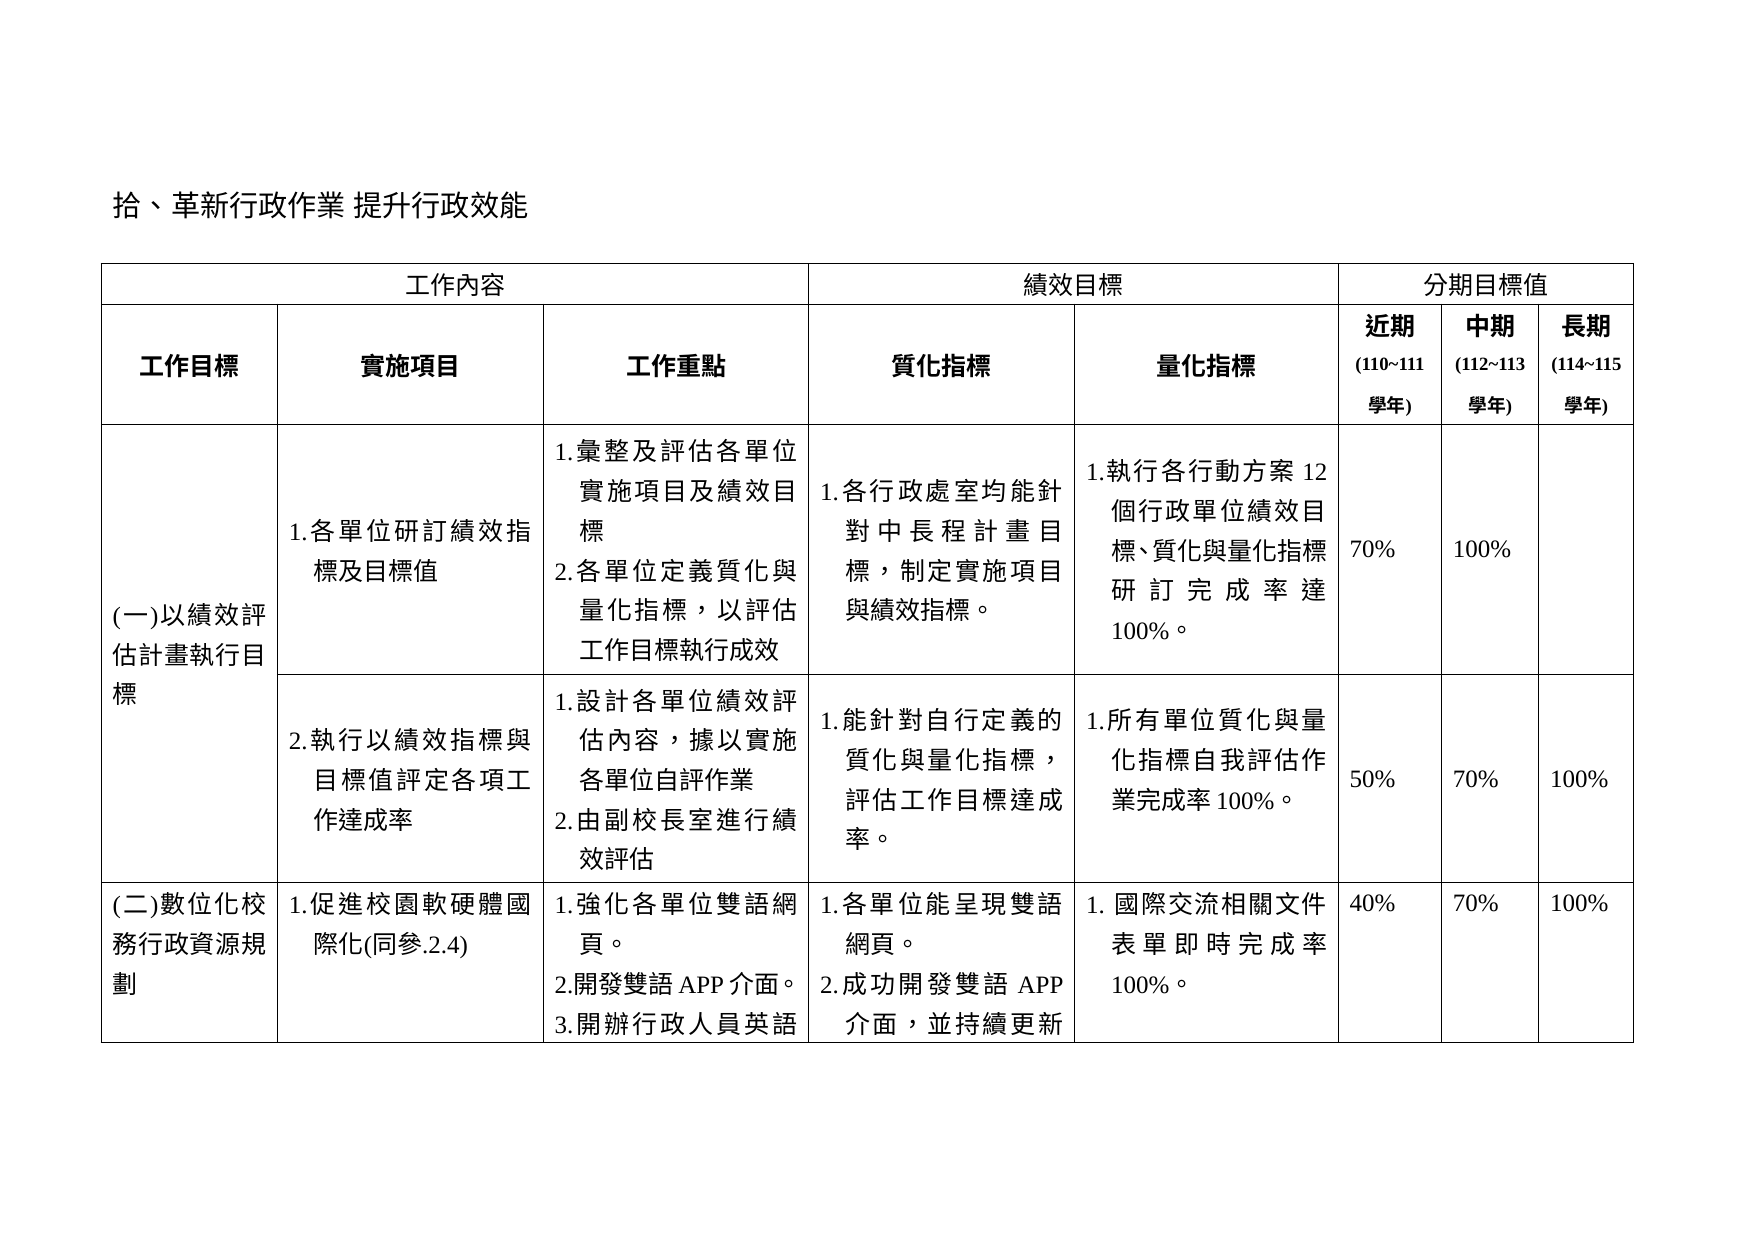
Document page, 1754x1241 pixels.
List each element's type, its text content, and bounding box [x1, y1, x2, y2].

table_cell 100% [1539, 675, 1633, 882]
table_header 分期目標值 [1339, 264, 1633, 303]
table_cell (一)以績效評估計畫執行目標 [102, 425, 277, 882]
table_cell 中期 (112~113學年) [1442, 305, 1538, 424]
table_cell 2.執行以績效指標與目標值評定各項工作達成率 [278, 675, 543, 882]
table_cell 70% [1442, 883, 1538, 1042]
table_cell 1.執行各行動方案12個行政單位績效目標、質化與量化指標研訂完成率達100%。 [1075, 425, 1338, 674]
table_cell 近期 (110~111學年) [1339, 305, 1441, 424]
table_cell 1.能針對自行定義的質化與量化指標，評估工作目標達成率。 [809, 675, 1074, 882]
table_cell 量化指標 [1075, 305, 1338, 424]
table_cell 50% [1339, 675, 1441, 882]
table_cell 1.促進校園軟硬體國際化(同參.2.4) [278, 883, 543, 1042]
table_cell 40% [1339, 883, 1441, 1042]
text 拾、革新行政作業 提升行政效能 [112, 164, 1641, 243]
table_cell 1. 國際交流相關文件表單即時完成率100%。 [1075, 883, 1338, 1042]
table_header 績效目標 [809, 264, 1338, 303]
table_cell 1.彙整及評估各單位實施項目及績效目標 2.各單位定義質化與量化指標，以評估工作目標執行成效 [544, 425, 808, 674]
table_cell 1.強化各單位雙語網頁。 2.開發雙語APP介面。 3.開辦行政人員英語 [544, 883, 808, 1042]
table_cell 1.設計各單位績效評估內容，據以實施各單位自評作業 2.由副校長室進行績效評估 [544, 675, 808, 882]
table_cell 1.各行政處室均能針對中長程計畫目標，制定實施項目與績效指標。 [809, 425, 1074, 674]
table_header 工作內容 [102, 264, 808, 303]
table_cell [1539, 425, 1633, 674]
table_cell 1.各單位研訂績效指標及目標值 [278, 425, 543, 674]
table_cell 70% [1442, 675, 1538, 882]
table_cell 實施項目 [278, 305, 543, 424]
table_cell 工作重點 [544, 305, 808, 424]
table_cell (二)數位化校務行政資源規劃 [102, 883, 277, 1042]
table_cell 長期 (114~115學年) [1539, 305, 1633, 424]
table_cell 100% [1442, 425, 1538, 674]
table_cell 70% [1339, 425, 1441, 674]
table_cell 1.所有單位質化與量化指標自我評估作業完成率100%。 [1075, 675, 1338, 882]
table_cell 工作目標 [102, 305, 277, 424]
table_cell 質化指標 [809, 305, 1074, 424]
table_cell 1.各單位能呈現雙語網頁。 2.成功開發雙語APP介面，並持續更新 [809, 883, 1074, 1042]
table_cell 100% [1539, 883, 1633, 1042]
